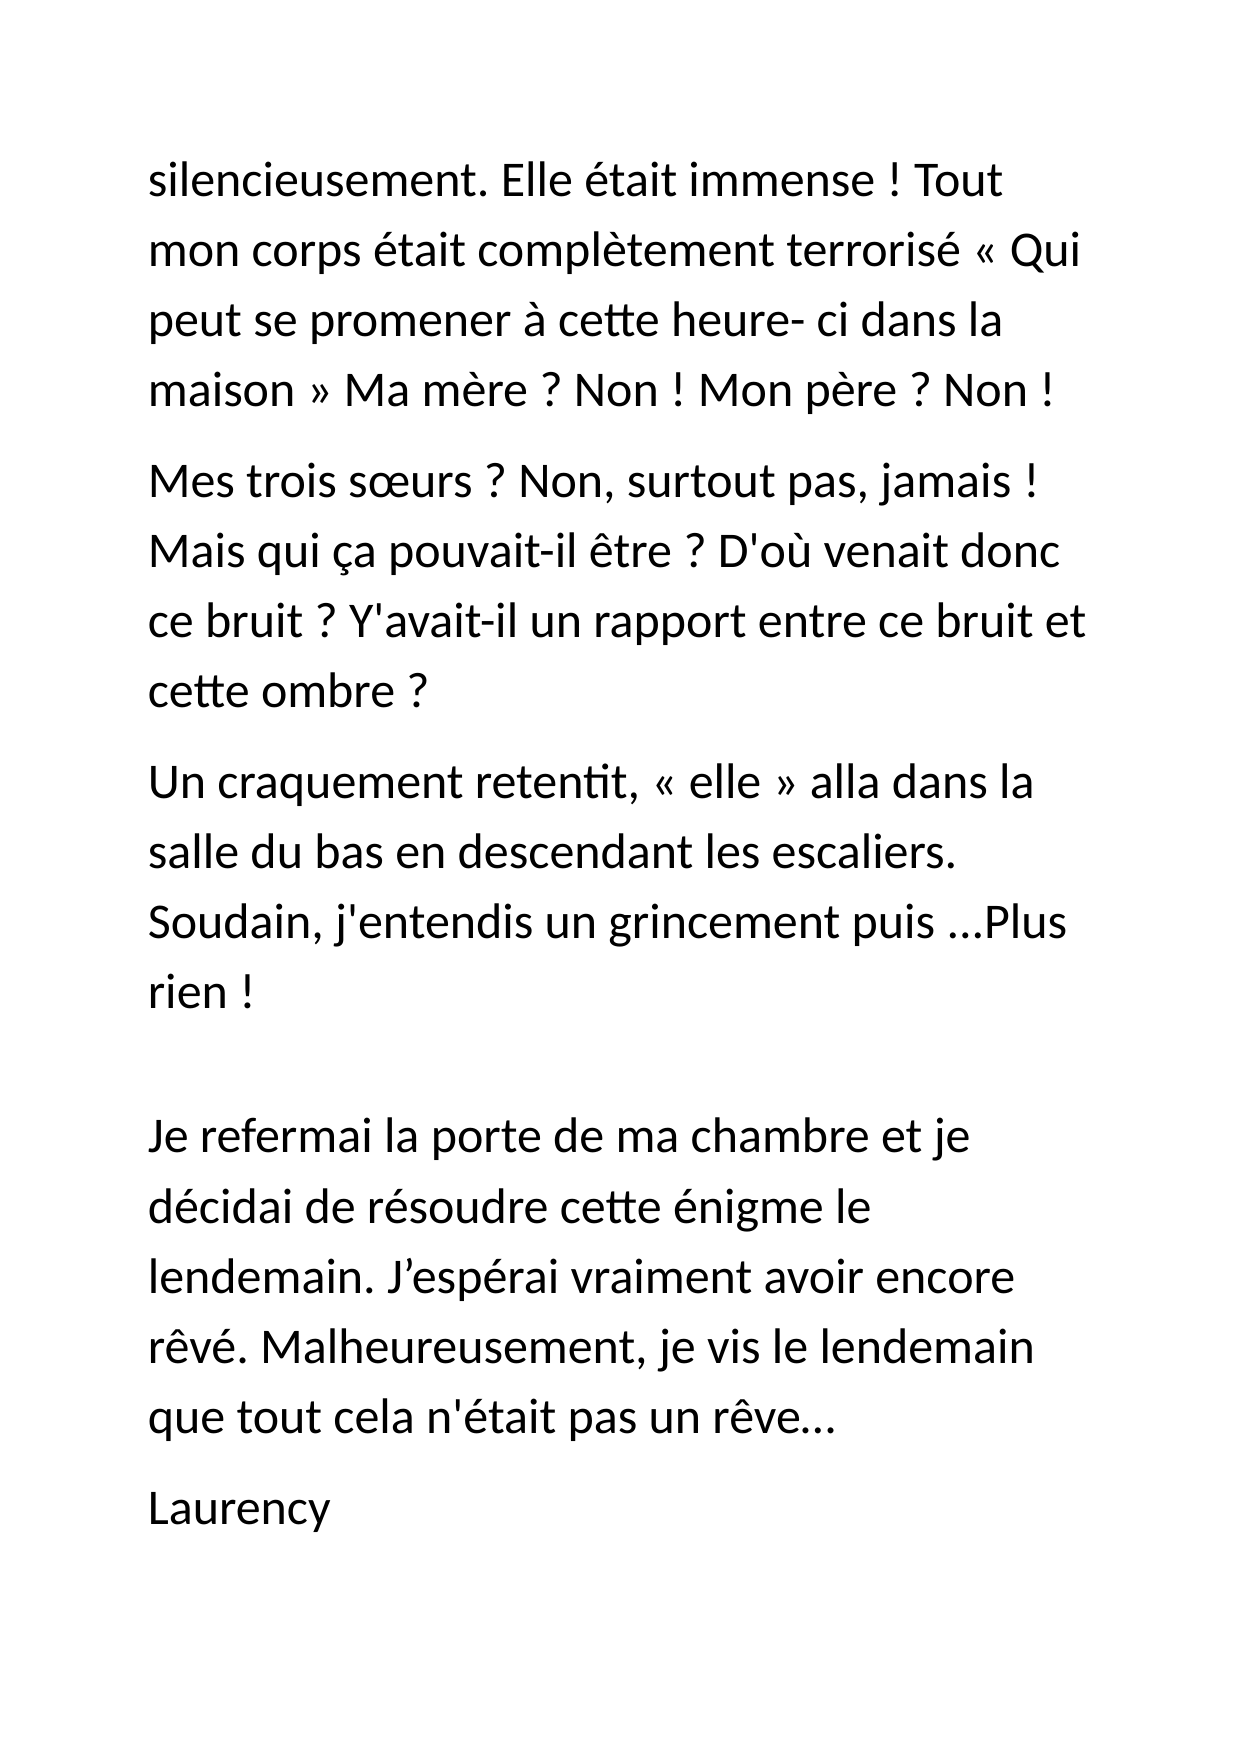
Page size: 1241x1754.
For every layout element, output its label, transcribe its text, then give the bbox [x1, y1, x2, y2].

text Je refermai la porte de ma chambre et je décidai de résoudre cette énigme le lendemain. J’espérai vraiment avoir encore rêvé. Malheureusement, je vis le lendemain que tout cela n'était pas un rêve… [148, 1104, 1093, 1446]
text Mes trois sœurs ? Non, surtout pas, jamais ! Mais qui ça pouvait-il être ? D'où venait donc ce bruit ? Y'avait-il un rapport entre ce bruit et cette ombre ? [148, 449, 1093, 720]
text Laurency [148, 1476, 1093, 1537]
text silencieusement. Elle était immense ! Tout mon corps était complètement terrorisé « Qui peut se promener à cette heure- ci dans la maison » Ma mère ? Non ! Mon père ? Non ! [148, 148, 1093, 419]
text Un craquement retentit, « elle » alla dans la salle du bas en descendant les escaliers. Soudain, j'entendis un grincement puis ...Plus rien ! [148, 750, 1093, 1021]
